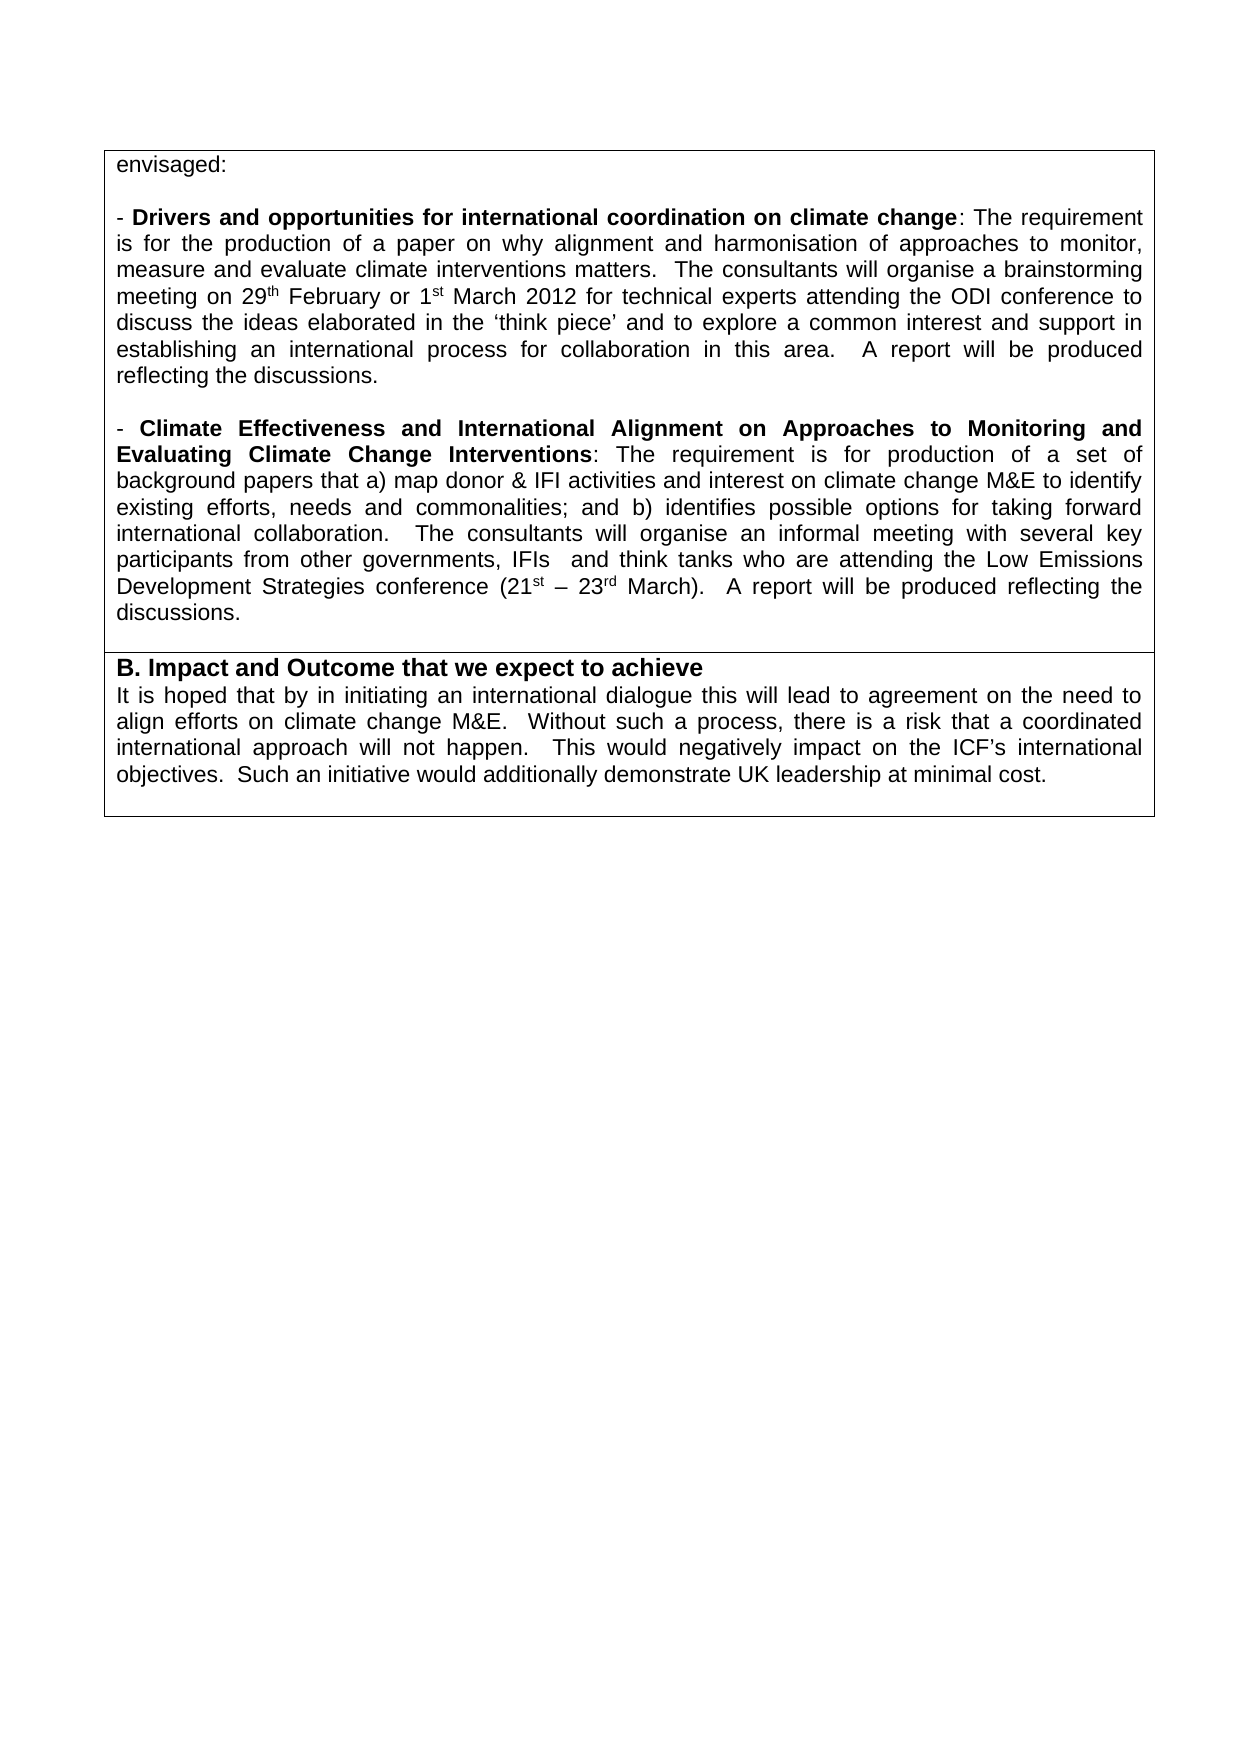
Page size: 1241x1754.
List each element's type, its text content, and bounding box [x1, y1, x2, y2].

table_header envisaged: - Drivers and opportunities for international coordination on climate change: The requirement is for the production of a paper on why alignment and harmonisation of approaches to monitor, measure and evaluate climate interventions matters. The consultants will organise a brainstorming meeting on 29th February or 1st March 2012 for technical experts attending the ODI conference to discuss the ideas elaborated in the ‘think piece’ and to explore a common interest and support in establishing an international process for collaboration in this area. A report will be produced reflecting the discussions. - Climate Effectiveness and International Alignment on Approaches to Monitoring and Evaluating Climate Change Interventions: The requirement is for production of a set of background papers that a) map donor & IFI activities and interest on climate change M&E to identify existing efforts, needs and commonalities; and b) identifies possible options for taking forward international collaboration. The consultants will organise an informal meeting with several key participants from other governments, IFIs and think tanks who are attending the Low Emissions Development Strategies conference (21st – 23rd March). A report will be produced reflecting the discussions. [105, 151, 1154, 652]
table_cell B. Impact and Outcome that we expect to achieve It is hoped that by in initiating an international dialogue this will lead to agreement on the need to align efforts on climate change M&E. Without such a process, there is a risk that a coordinated international approach will not happen. This would negatively impact on the ICF’s international objectives. Such an initiative would additionally demonstrate UK leadership at minimal cost. [105, 653, 1154, 816]
